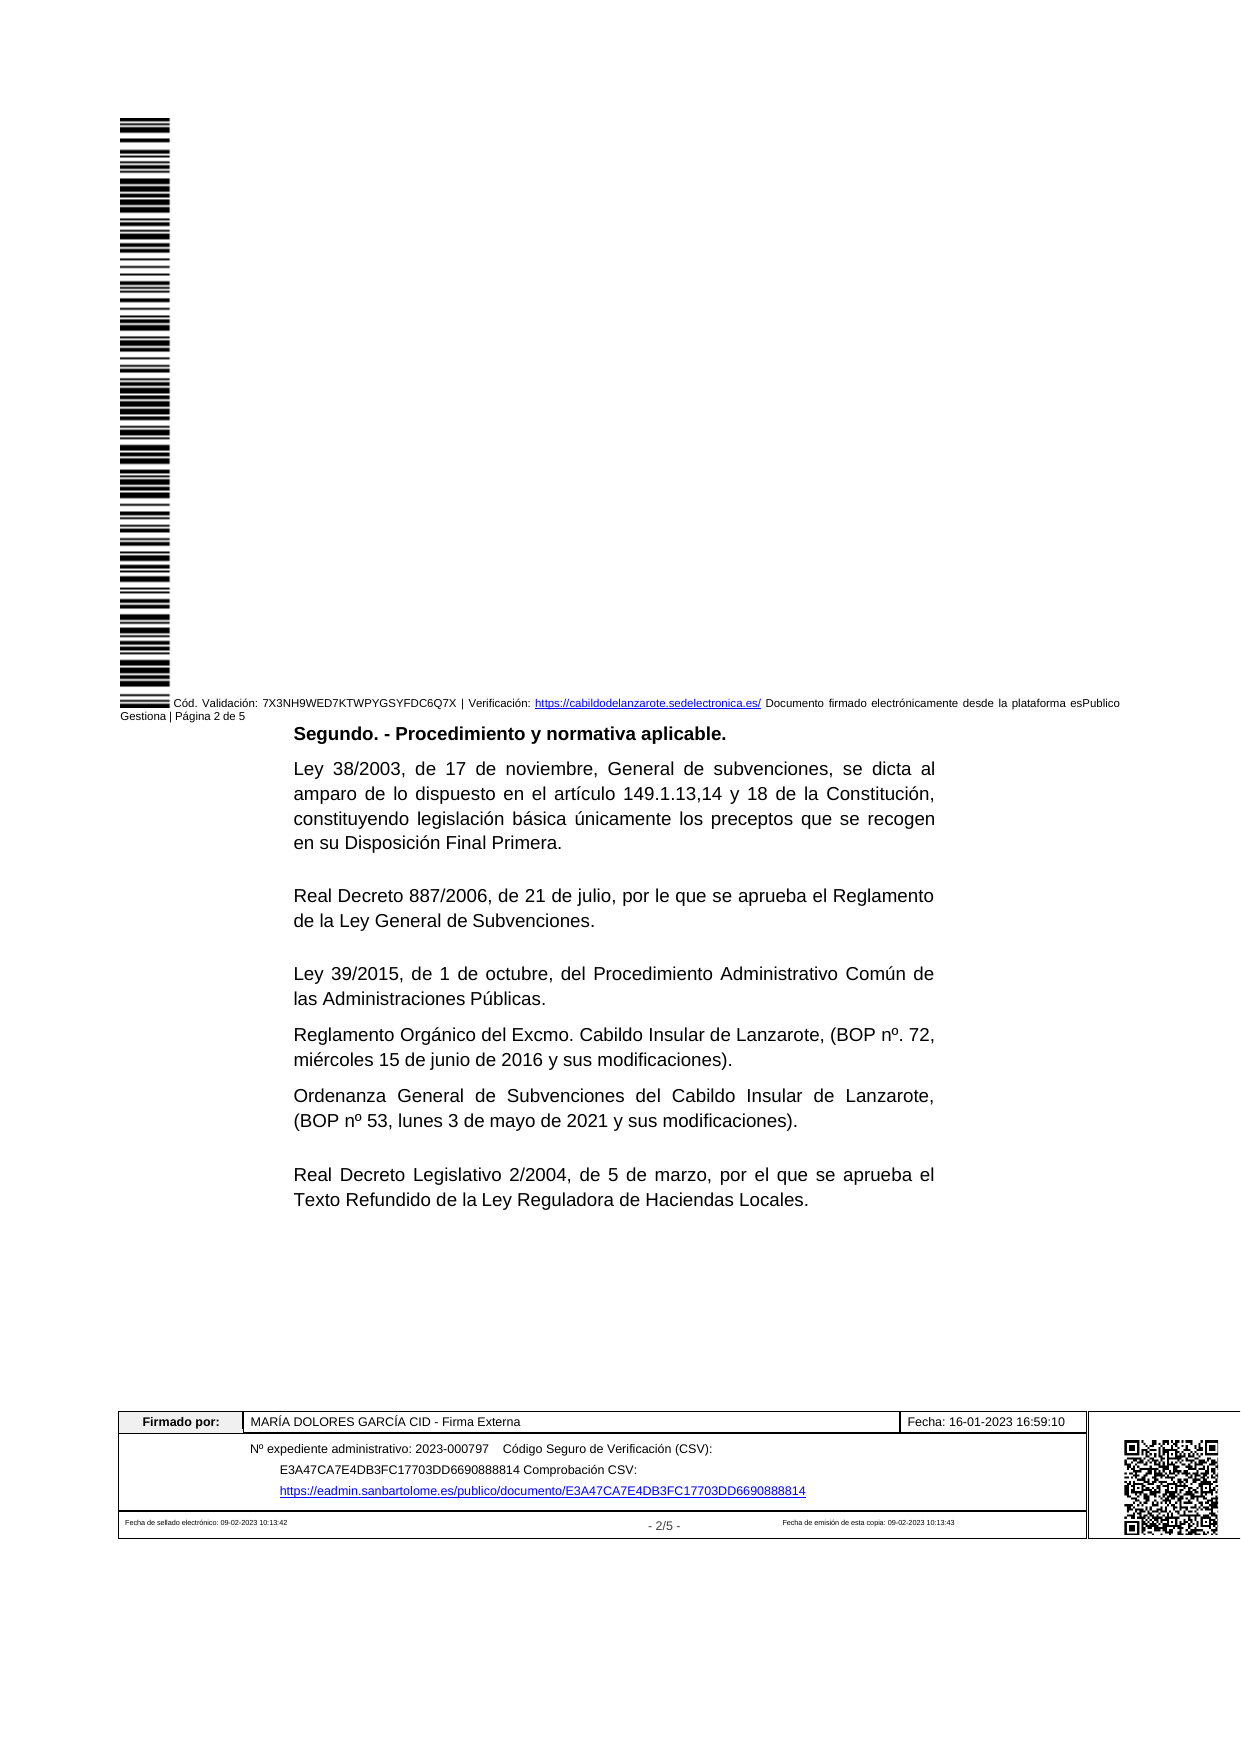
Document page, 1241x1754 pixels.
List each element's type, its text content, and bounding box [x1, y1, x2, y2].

text Real Decreto 887/2006, de 21 de julio, por le que se aprueba el Reglamento de la Ley General de Subvenciones. [293, 885, 935, 932]
table_cell Nº expediente administrativo: 2023-000797 Código Seguro de Verificación (CSV): E3A47CA7E4DB3FC17703DD6690888814 Comprobación CSV: https://eadmin.sanbartolome.es/publico/documento/E3A47CA7E4DB3FC17703DD6690888814 [119, 1434, 1086, 1510]
text Real Decreto Legislativo 2/2004, de 5 de marzo, por el que se aprueba el Texto Refundido de la Ley Reguladora de Haciendas Locales. [293, 1164, 936, 1210]
text Ley 39/2015, de 1 de octubre, del Procedimiento Administrativo Común de las Administraciones Públicas. [293, 963, 935, 1009]
table_cell Fecha de sellado electrónico: 09-02-2023 10:13:42 - 2/5 - Fecha de emisión de esta copia: 09-02-2023 10:13:43 [119, 1512, 1086, 1538]
text Segundo. - Procedimiento y normativa aplicable. [293, 723, 1122, 744]
table_header [1089, 1412, 1240, 1538]
table_header MARÍA DOLORES GARCÍA CID - Firma Externa [244, 1412, 899, 1432]
text Reglamento Orgánico del Excmo. Cabildo Insular de Lanzarote, (BOP nº. 72, miércoles 15 de junio de 2016 y sus modificaciones). [293, 1024, 935, 1071]
text Ordenanza General de Subvenciones del Cabildo Insular de Lanzarote, (BOP nº 53, lunes 3 de mayo de 2021 y sus modificaciones). [293, 1085, 935, 1132]
text Cód. Validación: 7X3NH9WED7KTWPYGSYFDC6Q7X | Verificación: https://cabildodelanzarote.sedelectronica.es/ Documento firmado electrónicamente desde la plataforma esPublico Gestiona | Página 2 de 5 [120, 118, 1120, 723]
table_header Fecha: 16-01-2023 16:59:10 [901, 1412, 1086, 1432]
text Ley 38/2003, de 17 de noviembre, General de subvenciones, se dicta al amparo de lo dispuesto en el artículo 149.1.13,14 y 18 de la Constitución, constituyendo legislación básica únicamente los preceptos que se recogen en su Disposición Final Primera. [293, 758, 935, 854]
table_header Firmado por: [119, 1412, 242, 1429]
